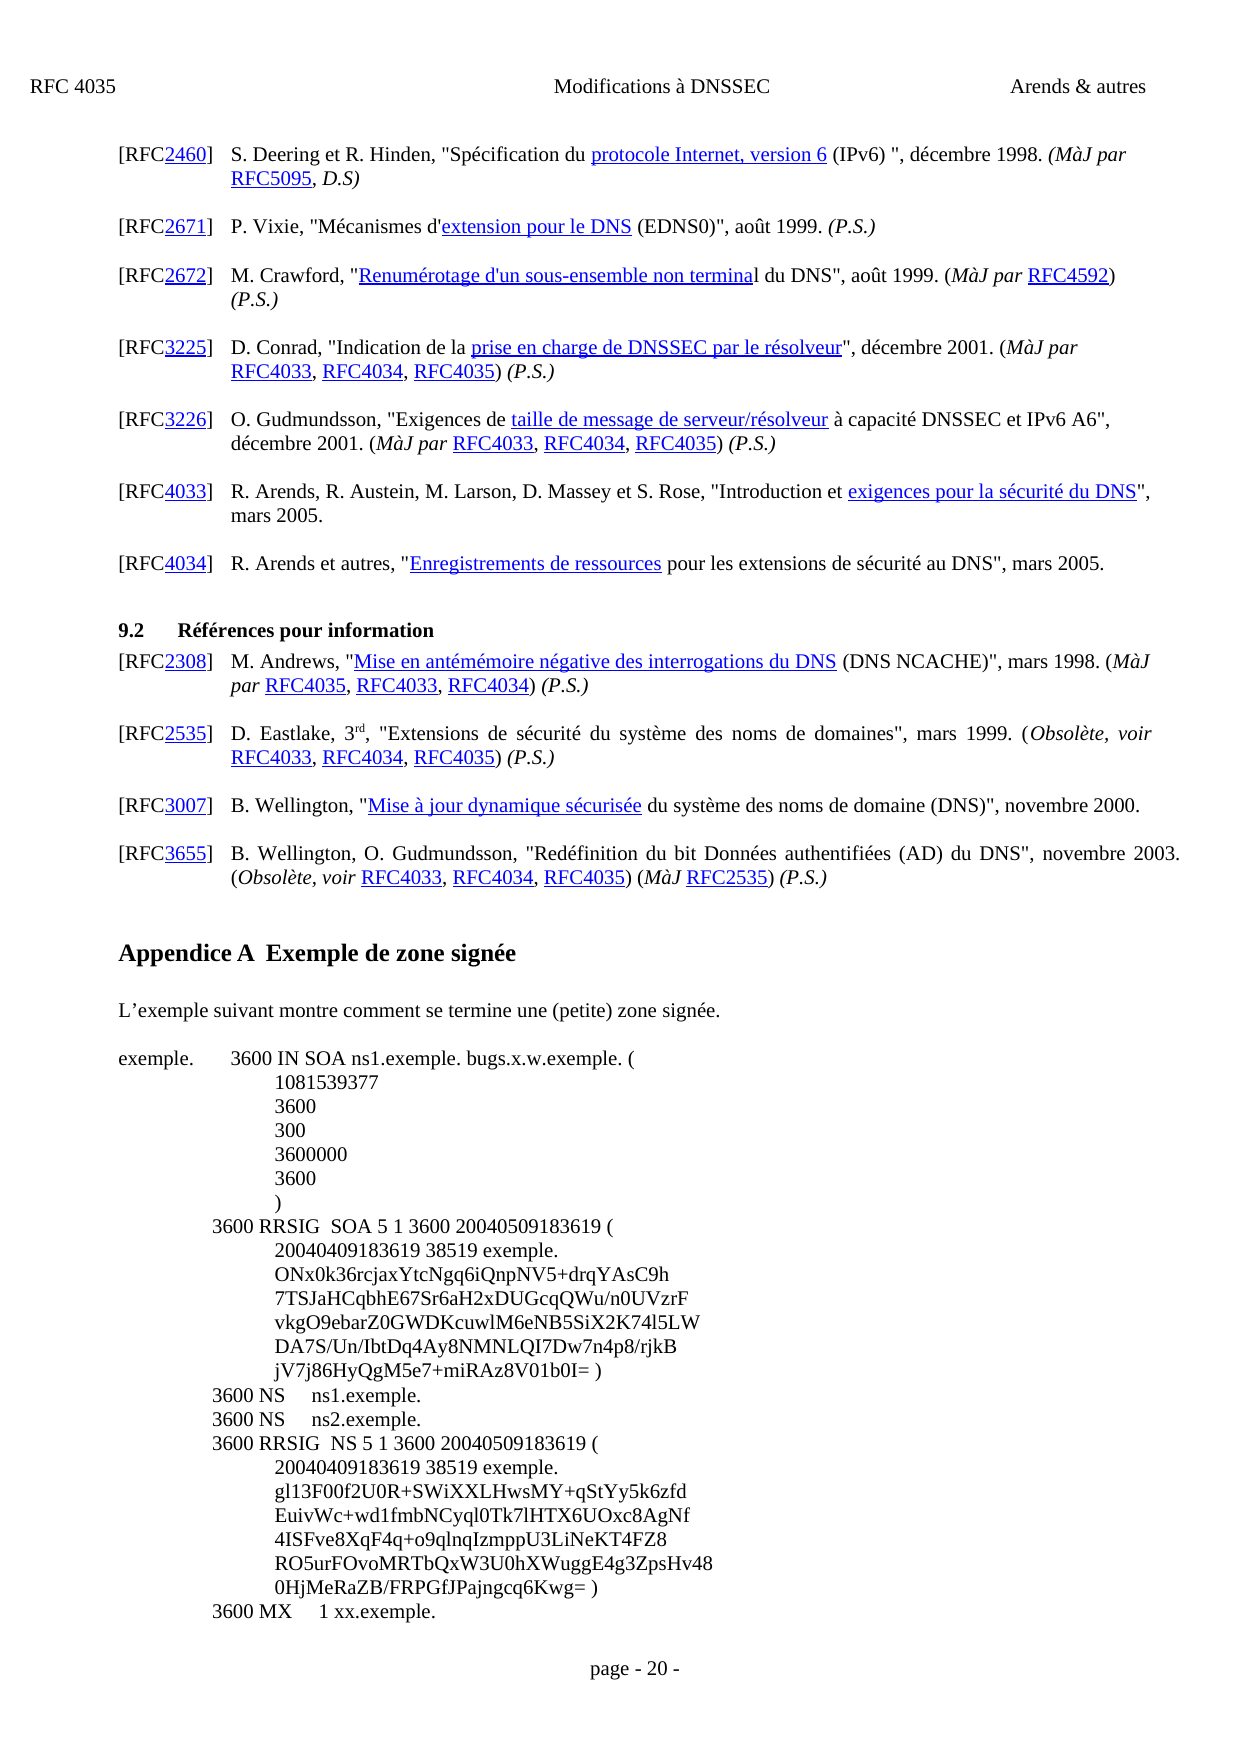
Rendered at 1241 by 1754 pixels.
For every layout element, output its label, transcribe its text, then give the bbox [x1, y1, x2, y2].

subtitle 9.2 Références pour information [118, 618, 1152, 642]
text 3600 RRSIG NS 5 1 3600 20040509183619 ( [118, 1431, 1152, 1455]
text [RFC2671] P. Vixie, "Mécanismes d'extension pour le DNS (EDNS0)", août 1999. (P.S.) [118, 214, 1152, 238]
text vkgO9ebarZ0GWDKcuwlM6eNB5SiX2K74l5LW [118, 1310, 1152, 1334]
text jV7j86HyQgM5e7+miRAz8V01b0I= ) [118, 1358, 1152, 1382]
text [RFC2535] D. Eastlake, 3rd, "Extensions de sécurité du système des noms de domaines", mars 1999. (Obsolète, voir RFC4033, RFC4034, RFC4035) (P.S.) [118, 721, 1152, 769]
text [RFC4033] R. Arends, R. Austein, M. Larson, D. Massey et S. Rose, "Introduction et exigences pour la sécurité du DNS", mars 2005. [118, 479, 1152, 527]
text ONx0k36rcjaxYtcNgq6iQnpNV5+drqYAsC9h [118, 1262, 1152, 1286]
text 3600 [118, 1094, 1152, 1118]
text 7TSJaHCqbhE67Sr6aH2xDUGcqQWu/n0UVzrF [118, 1286, 1152, 1310]
text [RFC3007] B. Wellington, "Mise à jour dynamique sécurisée du système des noms de domaine (DNS)", novembre 2000. [118, 793, 1152, 817]
text [RFC3655] B. Wellington, O. Gudmundsson, "Redéfinition du bit Données authentifiées (AD) du DNS", novembre 2003. (Obsolète, voir RFC4033, RFC4034, RFC4035) (MàJ RFC2535) (P.S.) [118, 841, 1181, 889]
subtitle Appendice A Exemple de zone signée [118, 938, 1152, 967]
text 3600 NS ns1.exemple. [118, 1382, 1152, 1407]
text [RFC2672] M. Crawford, "Renumérotage d'un sous-ensemble non terminal du DNS", août 1999. (MàJ par RFC4592) (P.S.) [118, 262, 1152, 311]
text 1081539377 [118, 1070, 1152, 1094]
text 3600 [118, 1166, 1152, 1190]
text L’exemple suivant montre comment se termine une (petite) zone signée. [118, 997, 1152, 1022]
text exemple. 3600 IN SOA ns1.exemple. bugs.x.w.exemple. ( [118, 1046, 1152, 1070]
text ) [118, 1190, 1152, 1214]
text [RFC4034] R. Arends et autres, "Enregistrements de ressources pour les extensions de sécurité au DNS", mars 2005. [118, 551, 1152, 575]
text 20040409183619 38519 exemple. [118, 1455, 1152, 1479]
text [RFC3225] D. Conrad, "Indication de la prise en charge de DNSSEC par le résolveur", décembre 2001. (MàJ par RFC4033, RFC4034, RFC4035) (P.S.) [118, 335, 1152, 383]
text 3600 RRSIG SOA 5 1 3600 20040509183619 ( [118, 1214, 1152, 1238]
text 3600 MX 1 xx.exemple. [118, 1599, 1152, 1623]
text RO5urFOvoMRTbQxW3U0hXWuggE4g3ZpsHv48 [118, 1551, 1152, 1575]
text 4ISFve8XqF4q+o9qlnqIzmppU3LiNeKT4FZ8 [118, 1527, 1152, 1551]
text 3600 NS ns2.exemple. [118, 1407, 1152, 1431]
text 300 [118, 1118, 1152, 1142]
text 3600000 [118, 1142, 1152, 1166]
text [RFC3226] O. Gudmundsson, "Exigences de taille de message de serveur/résolveur à capacité DNSSEC et IPv6 A6", décembre 2001. (MàJ par RFC4033, RFC4034, RFC4035) (P.S.) [118, 407, 1152, 455]
text [RFC2308] M. Andrews, "Mise en antémémoire négative des interrogations du DNS (DNS NCACHE)", mars 1998. (MàJ par RFC4035, RFC4033, RFC4034) (P.S.) [118, 649, 1152, 697]
text EuivWc+wd1fmbNCyql0Tk7lHTX6UOxc8AgNf [118, 1503, 1152, 1527]
text DA7S/Un/IbtDq4Ay8NMNLQI7Dw7n4p8/rjkB [118, 1334, 1152, 1358]
text gl13F00f2U0R+SWiXXLHwsMY+qStYy5k6zfd [118, 1479, 1152, 1503]
text 0HjMeRaZB/FRPGfJPajngcq6Kwg= ) [118, 1575, 1152, 1599]
text 20040409183619 38519 exemple. [118, 1238, 1152, 1262]
text [RFC2460] S. Deering et R. Hinden, "Spécification du protocole Internet, version 6 (IPv6) ", décembre 1998. (MàJ par RFC5095, D.S) [118, 142, 1152, 190]
